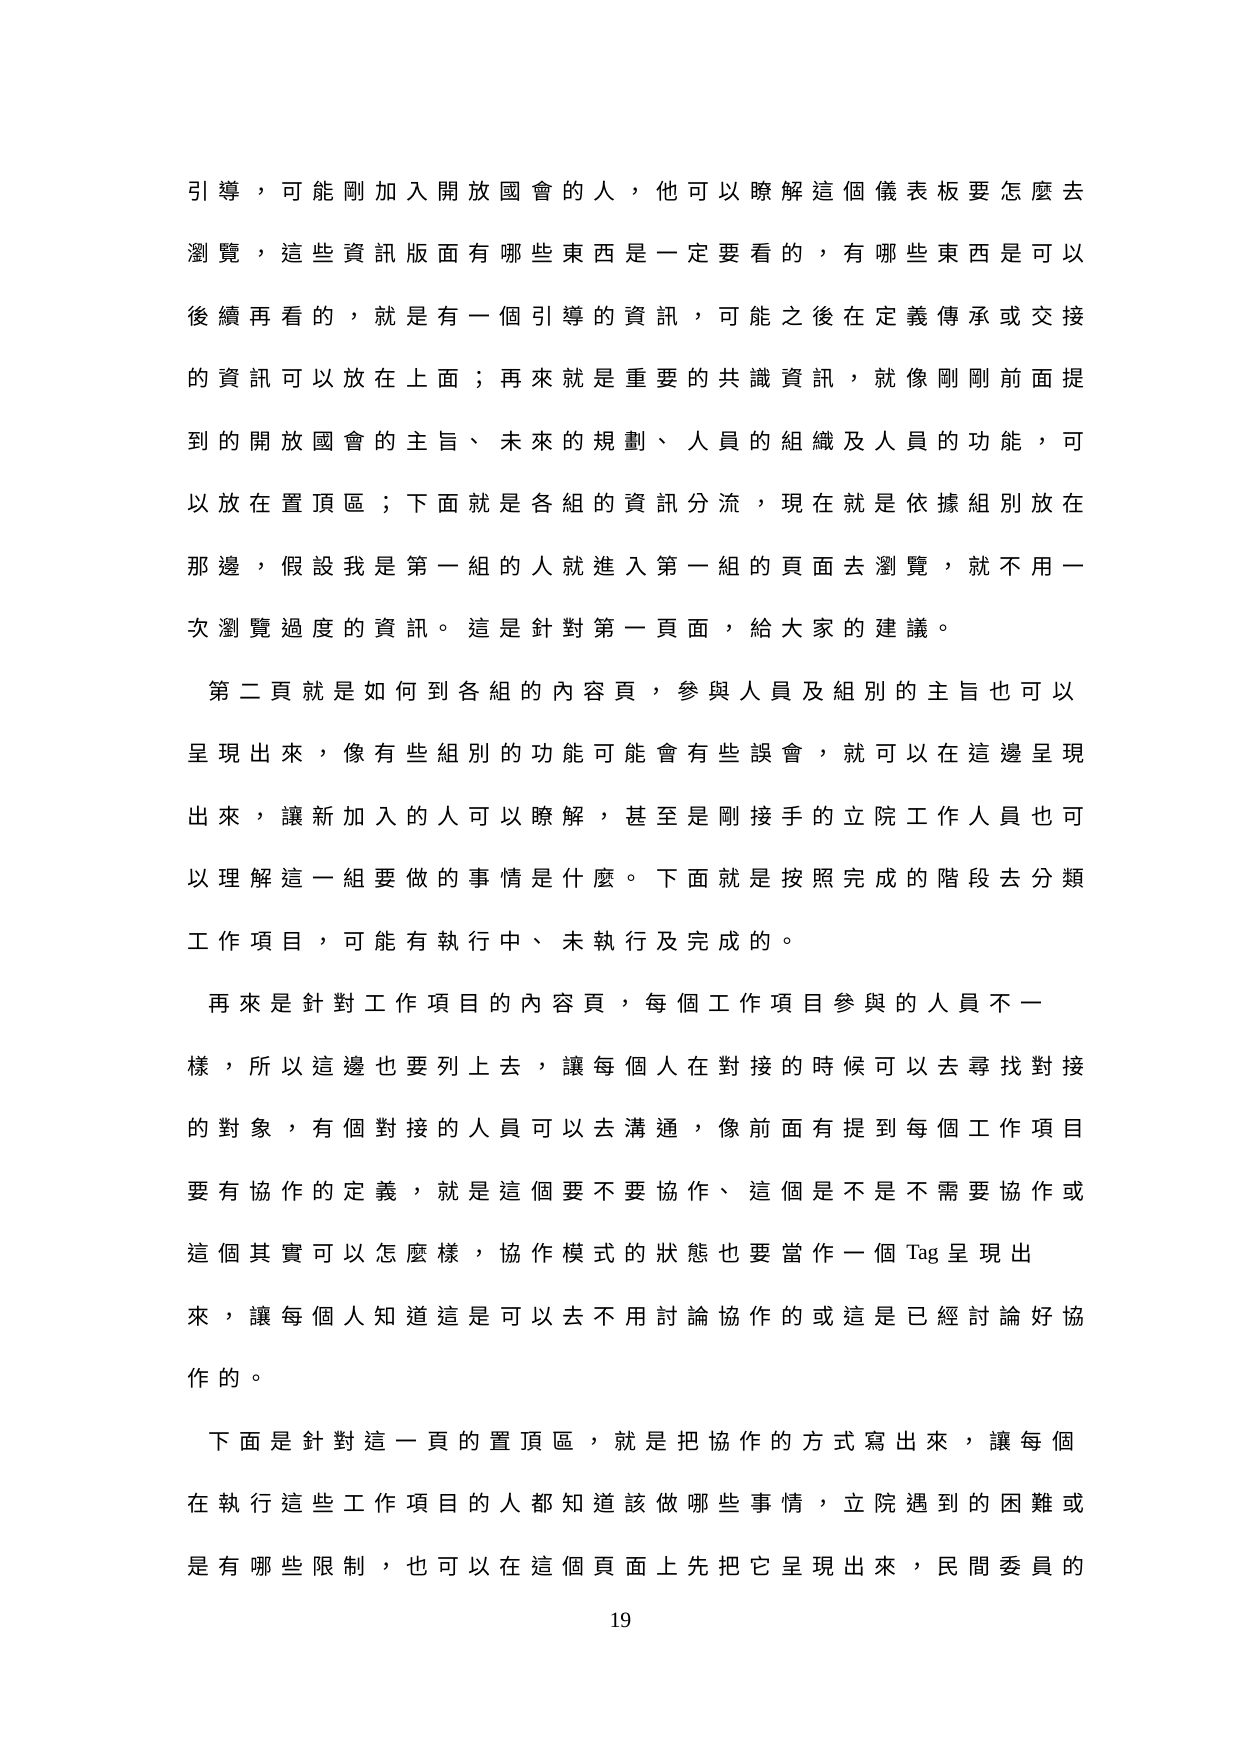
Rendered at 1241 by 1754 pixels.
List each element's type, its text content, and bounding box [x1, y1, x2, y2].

text 下面是針對這一頁的置頂區，就是把協作的方式寫出來，讓每個在執行這些工作項目的人都知道該做哪些事情，立院遇到的困難或是有哪些限制，也可以在這個頁面上先把它呈現出來，民間委員的 [173, 1408, 1089, 1596]
text 第二頁就是如何到各組的內容頁，參與人員及組別的主旨也可以呈現出來，像有些組別的功能可能會有些誤會，就可以在這邊呈現出來，讓新加入的人可以瞭解，甚至是剛接手的立院工作人員也可以理解這一組要做的事情是什麼。下面就是按照完成的階段去分類工作項目，可能有執行中、未執行及完成的。 [173, 658, 1089, 971]
text 引導，可能剛加入開放國會的人，他可以瞭解這個儀表板要怎麼去瀏覽，這些資訊版面有哪些東西是一定要看的，有哪些東西是可以後續再看的，就是有一個引導的資訊，可能之後在定義傳承或交接的資訊可以放在上面；再來就是重要的共識資訊，就像剛剛前面提到的開放國會的主旨、未來的規劃、人員的組織及人員的功能，可以放在置頂區；下面就是各組的資訊分流，現在就是依據組別放在那邊，假設我是第一組的人就進入第一組的頁面去瀏覽，就不用一次瀏覽過度的資訊。這是針對第一頁面，給大家的建議。 [173, 158, 1089, 658]
text 再來是針對工作項目的內容頁，每個工作項目參與的人員不一樣，所以這邊也要列上去，讓每個人在對接的時候可以去尋找對接的對象，有個對接的人員可以去溝通，像前面有提到每個工作項目要有協作的定義，就是這個要不要協作、這個是不是不需要協作或這個其實可以怎麼樣，協作模式的狀態也要當作一個Tag呈現出來，讓每個人知道這是可以去不用討論協作的或這是已經討論好協作的。 [173, 971, 1089, 1408]
